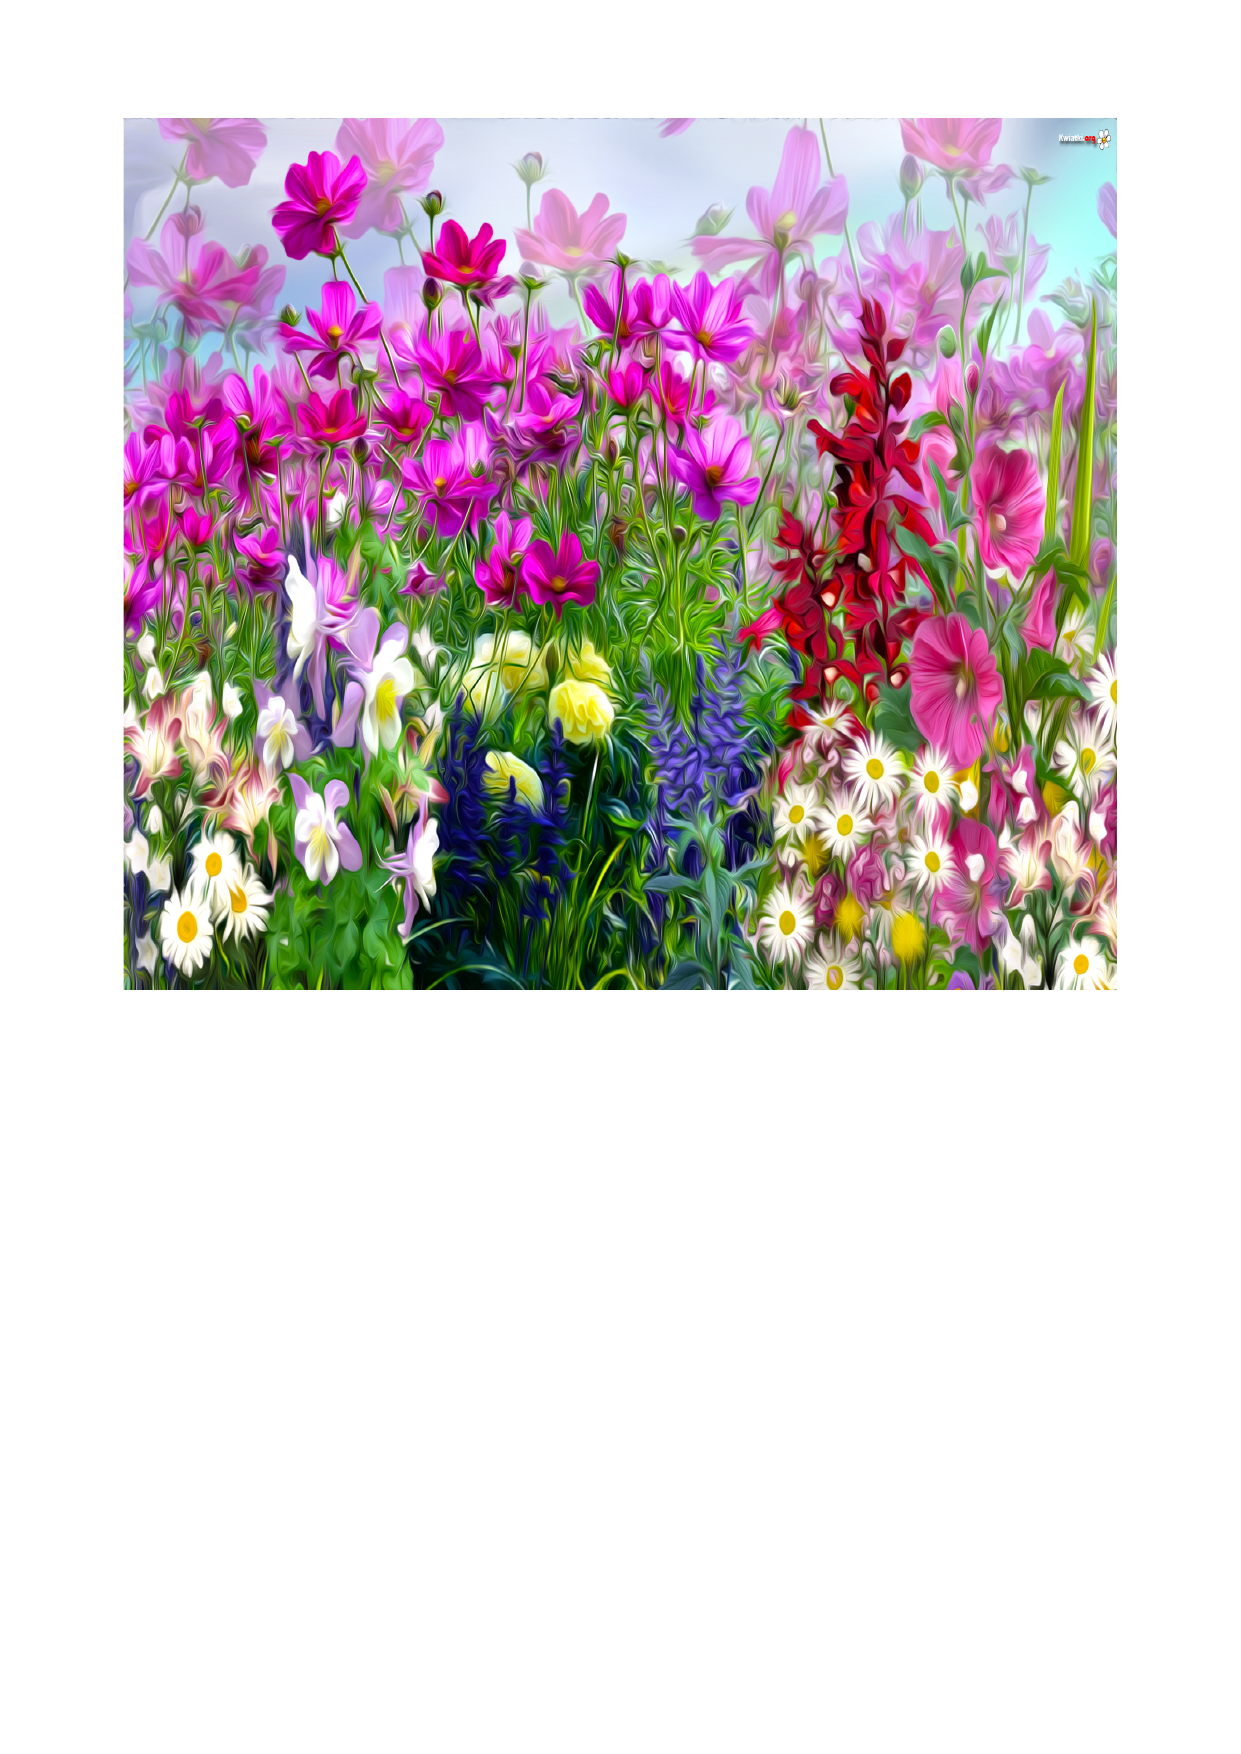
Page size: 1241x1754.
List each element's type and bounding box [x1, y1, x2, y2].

picture [123, 118, 1117, 990]
